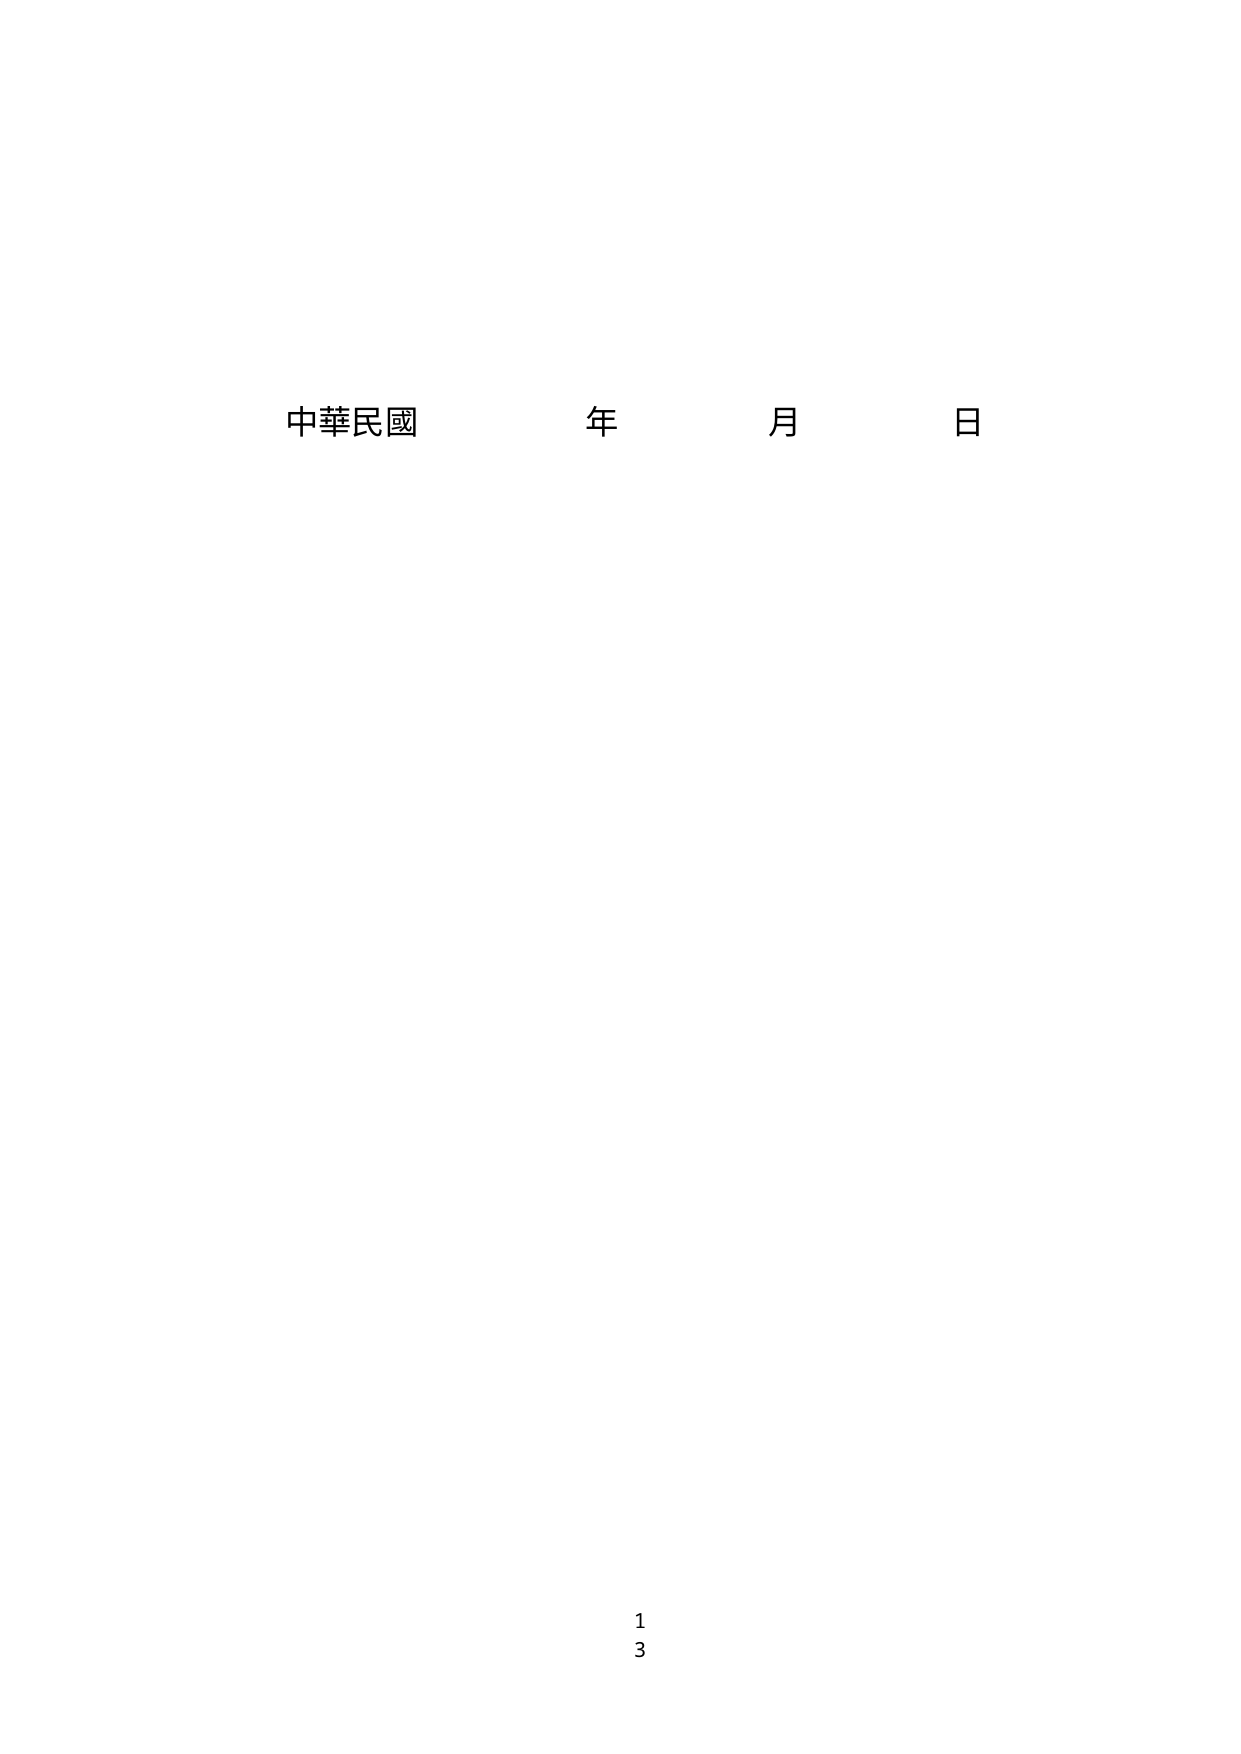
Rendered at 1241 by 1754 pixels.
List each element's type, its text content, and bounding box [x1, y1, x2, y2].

text 中華民國 年 月 日 [177, 379, 1092, 441]
